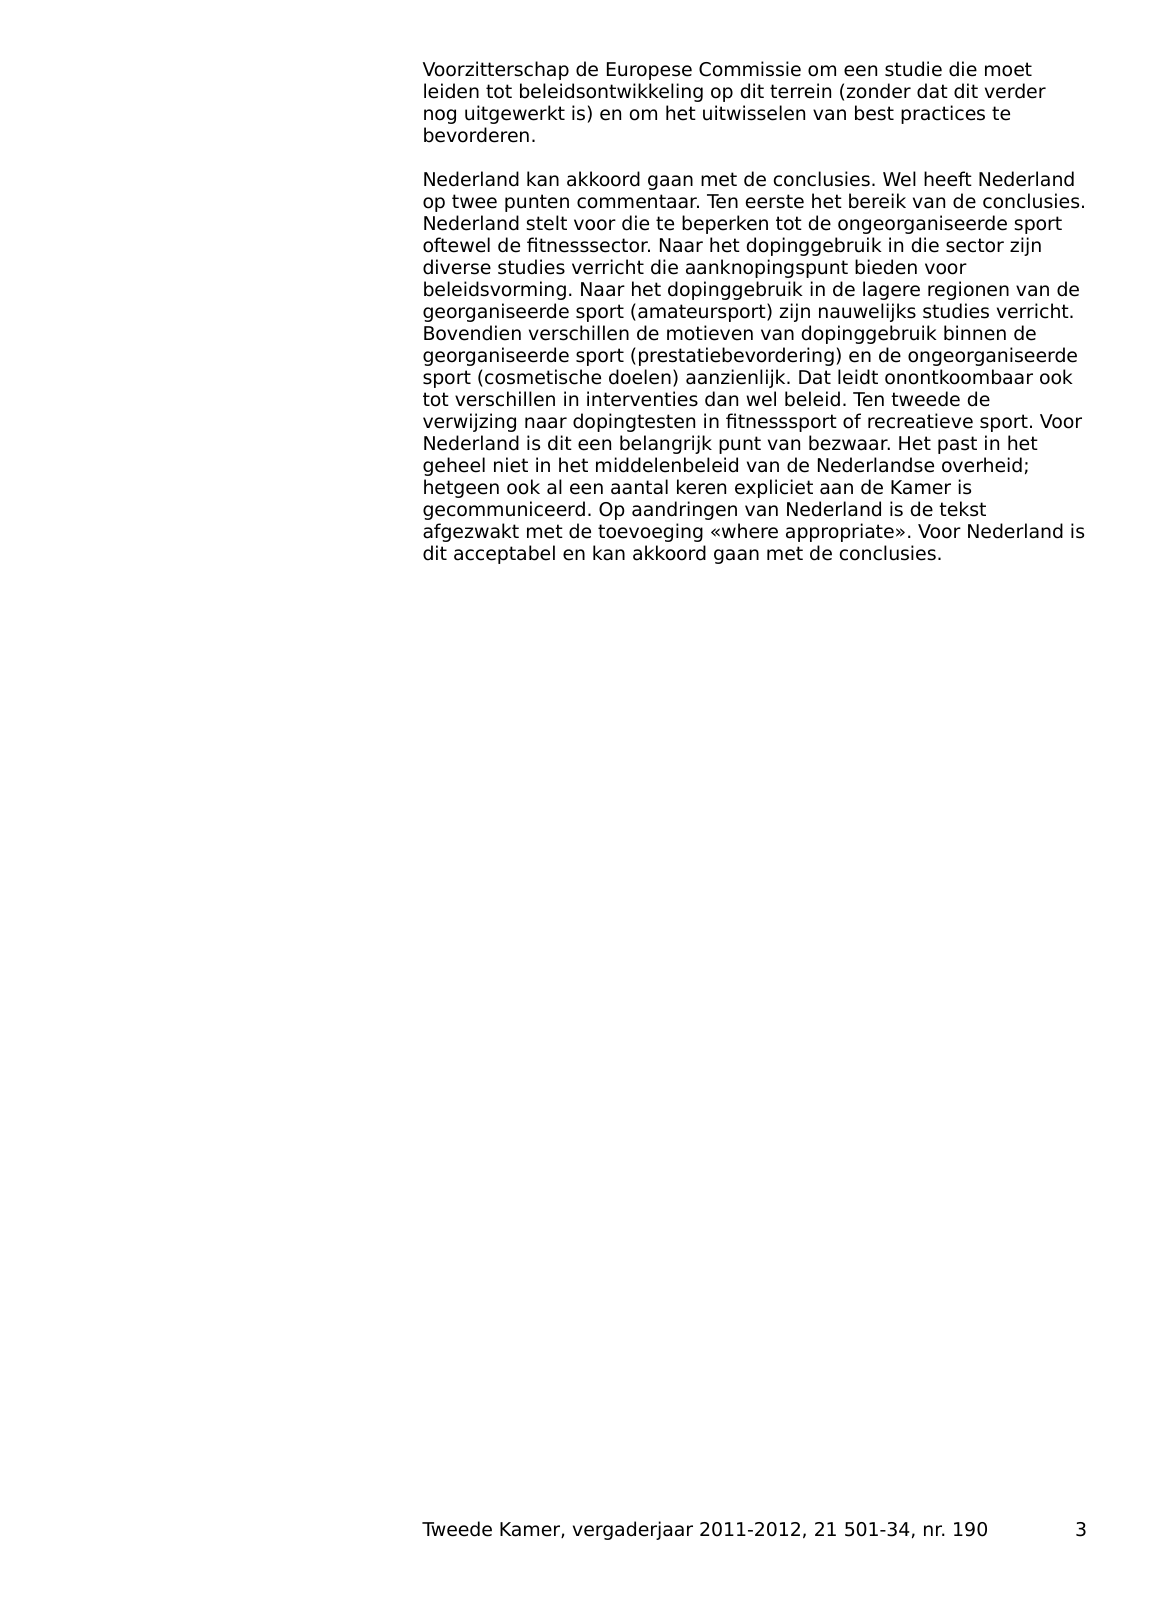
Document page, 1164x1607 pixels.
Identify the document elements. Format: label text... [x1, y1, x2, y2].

text Nederland kan akkoord gaan met de conclusies. Wel heeft Nederland op twee punten commentaar. Ten eerste het bereik van de conclusies. Nederland stelt voor die te beperken tot de ongeorganiseerde sport oftewel de fitnesssector. Naar het dopinggebruik in die sector zijn diverse studies verricht die aanknopingspunt bieden voor beleidsvorming. Naar het dopinggebruik in de lagere regionen van de georganiseerde sport (amateursport) zijn nauwelijks studies verricht. Bovendien verschillen de motieven van dopinggebruik binnen de georganiseerde sport (prestatiebevordering) en de ongeorganiseerde sport (cosmetische doelen) aanzienlijk. Dat leidt onontkoombaar ook tot verschillen in interventies dan wel beleid. Ten tweede de verwijzing naar dopingtesten in fitnesssport of recreatieve sport. Voor Nederland is dit een belangrijk punt van bezwaar. Het past in het geheel niet in het middelenbeleid van de Nederlandse overheid; hetgeen ook al een aantal keren expliciet aan de Kamer is gecommuniceerd. Op aandringen van Nederland is de tekst afgezwakt met de toevoeging «where appropriate». Voor Nederland is dit acceptabel en kan akkoord gaan met de conclusies. [422, 169, 1087, 565]
text Voorzitterschap de Europese Commissie om een studie die moet leiden tot beleidsontwikkeling op dit terrein (zonder dat dit verder nog uitgewerkt is) en om het uitwisselen van best practices te bevorderen. [422, 59, 1087, 147]
